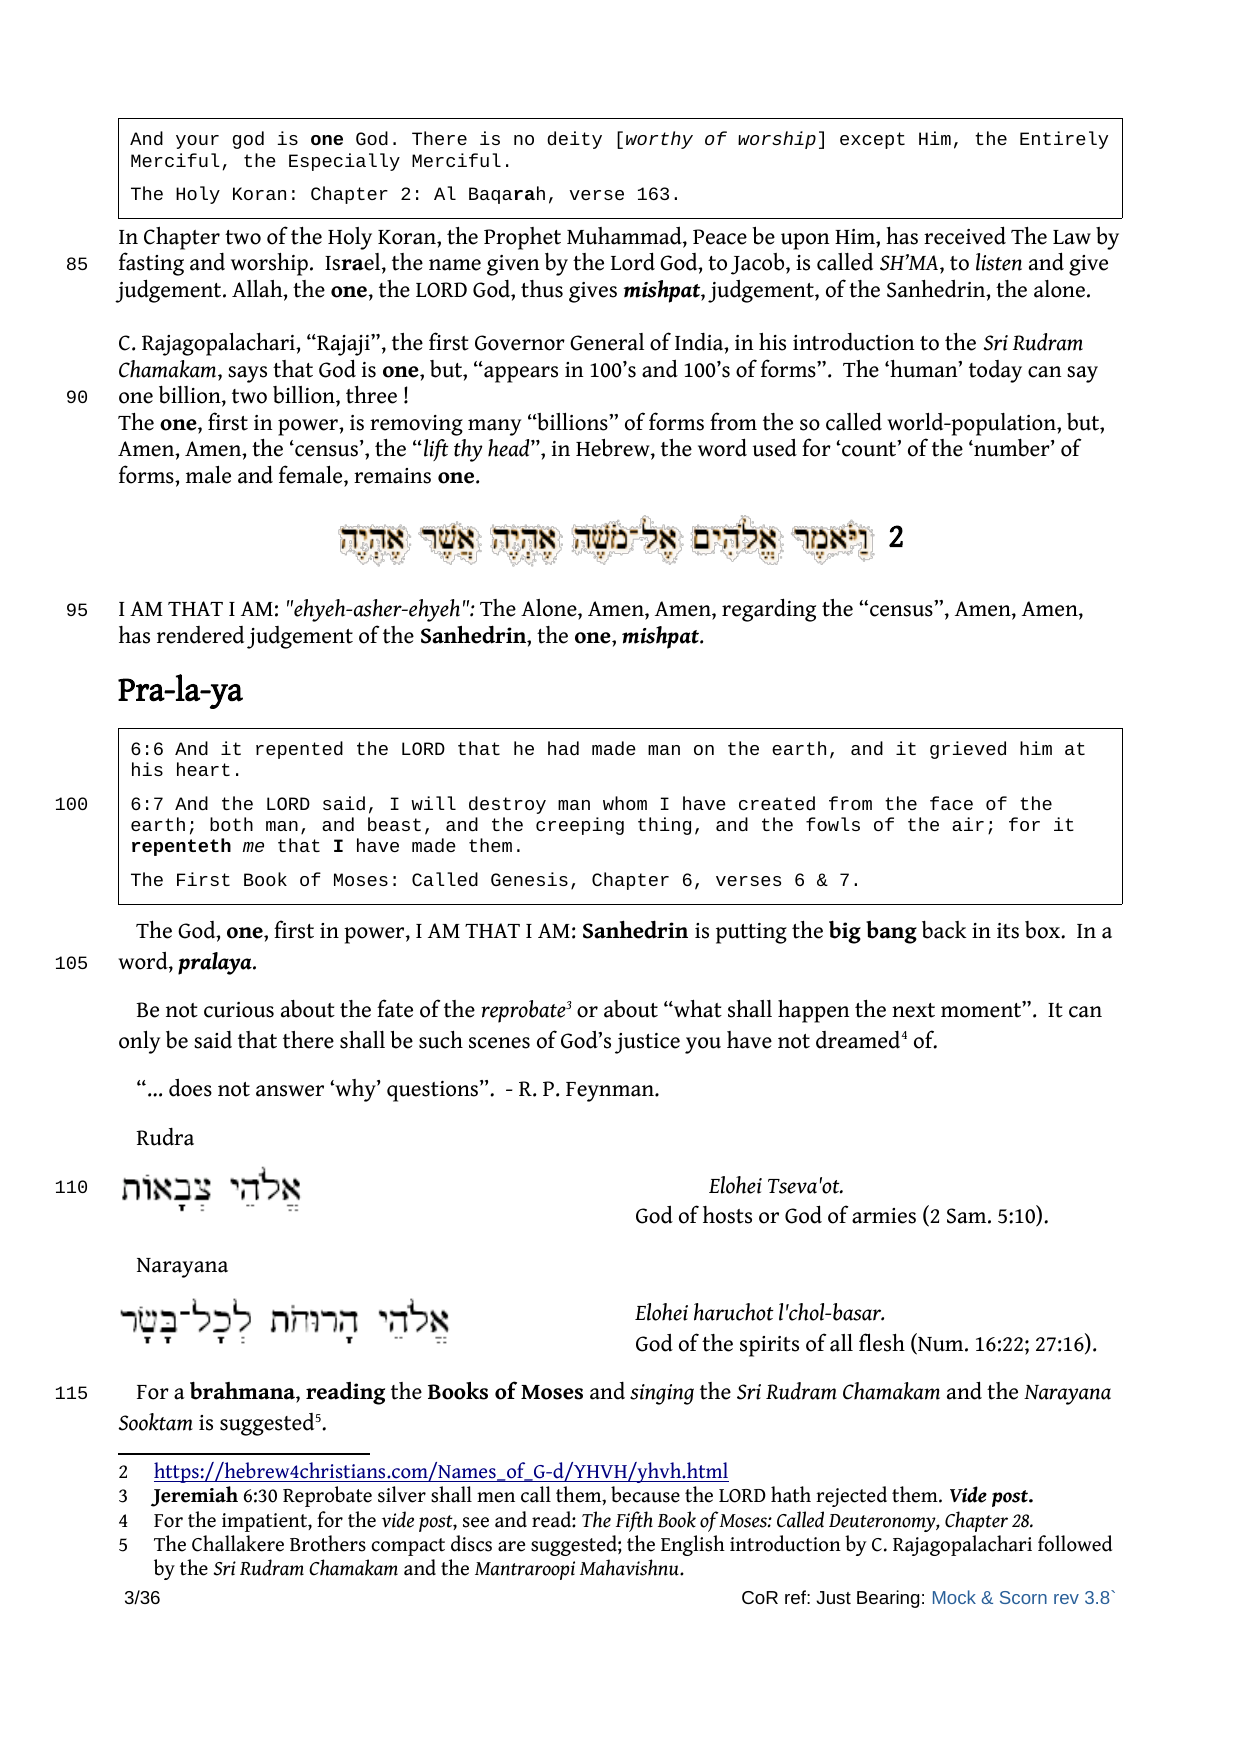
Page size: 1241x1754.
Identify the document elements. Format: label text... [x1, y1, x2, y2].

picture [336, 514, 876, 568]
text Rudra [118, 1125, 1122, 1152]
text I AM THAT I AM: "ehyeh-asher-ehyeh": The Alone, Amen, Amen, regarding the “census”, Amen, Amen, has rendered judgement of the Sanhedrin, the one, mishpat. [118, 597, 1122, 650]
text Elohei haruchot l'chol-basar. God of the spirits of all flesh (Num. 16:22; 27:16). [118, 1301, 1122, 1358]
text For the impatient, for the vide post, see and read: The Fifth Book of Moses: Called Deuteronomy, Chapter 28. [118, 1509, 1122, 1533]
text For a brahmana, reading the Books of Moses and singing the Sri Rudram Chamakam and the Narayana Sooktam is suggested. [118, 1380, 1122, 1437]
picture [118, 1291, 456, 1350]
text 6:7 And the LORD said, I will destroy man whom I have created from the face of the earth; both man, and beast, and the creeping thing, and the fowls of the air; for it repenteth me that I have made them. [119, 782, 1122, 858]
text The Holy Koran: Chapter 2: Al Baqarah, verse 163. [119, 173, 1122, 218]
text In Chapter two of the Holy Koran, the Prophet Muhammad, Peace be upon Him, has received The Law by fasting and worship. Israel, the name given by the Lord God, to Jacob, is called SH’MA, to listen and give judgement. Allah, the one, the LORD God, thus gives mishpat, judgement, of the Sanhedrin, the alone. [118, 224, 1122, 304]
subtitle Pra-la-ya [118, 671, 1122, 709]
text Be not curious about the fate of the reprobate or about “what shall happen the next moment”. It can only be said that there shall be such scenes of God’s justice you have not dreamed of. [118, 998, 1122, 1055]
text The Challakere Brothers compact discs are suggested; the English introduction by C. Rajagopalachari followed by the Sri Rudram Chamakam and the Mantraroopi Mahavishnu. [118, 1533, 1122, 1581]
text The First Book of Moses: Called Genesis, Chapter 6, verses 6 & 7. [119, 858, 1122, 904]
text The one, first in power, is removing many “billions” of forms from the so called world-population, but, Amen, Amen, the ‘census’, the “lift thy head”, in Hebrew, the word used for ‘count’ of the ‘number’ of forms, male and female, remains one. [118, 410, 1122, 490]
text And your god is one God. There is no deity [worthy of worship] except Him, the Entirely Merciful, the Especially Merciful. [119, 119, 1122, 173]
text https://hebrew4christians.com/Names_of_G-d/YHVH/yhvh.html [118, 1460, 1122, 1484]
text Narayana [118, 1252, 1122, 1279]
picture [118, 1164, 303, 1216]
text 6:6 And it repented the LORD that he had made man on the earth, and it grieved him at his heart. [119, 729, 1122, 782]
text C. Rajagopalachari, “Rajaji”, the first Governor General of India, in his introduction to the Sri Rudram Chamakam, says that God is one, but, “appears in 100’s and 100’s of forms”. The ‘human’ today can say one billion, two billion, three ! [118, 330, 1122, 410]
text “… does not answer ‘why’ questions”. - R. P. Feynman. [118, 1077, 1122, 1103]
text The God, one, first in power, I AM THAT I AM: Sanhedrin is putting the big bang back in its box. In a word, pralaya. [118, 919, 1122, 976]
text Jeremiah 6:30 Reprobate silver shall men call them, because the LORD hath rejected them. Vide post. [118, 1484, 1122, 1509]
text Elohei Tseva'ot. God of hosts or God of armies (2 Sam. 5:10). [118, 1173, 1122, 1231]
